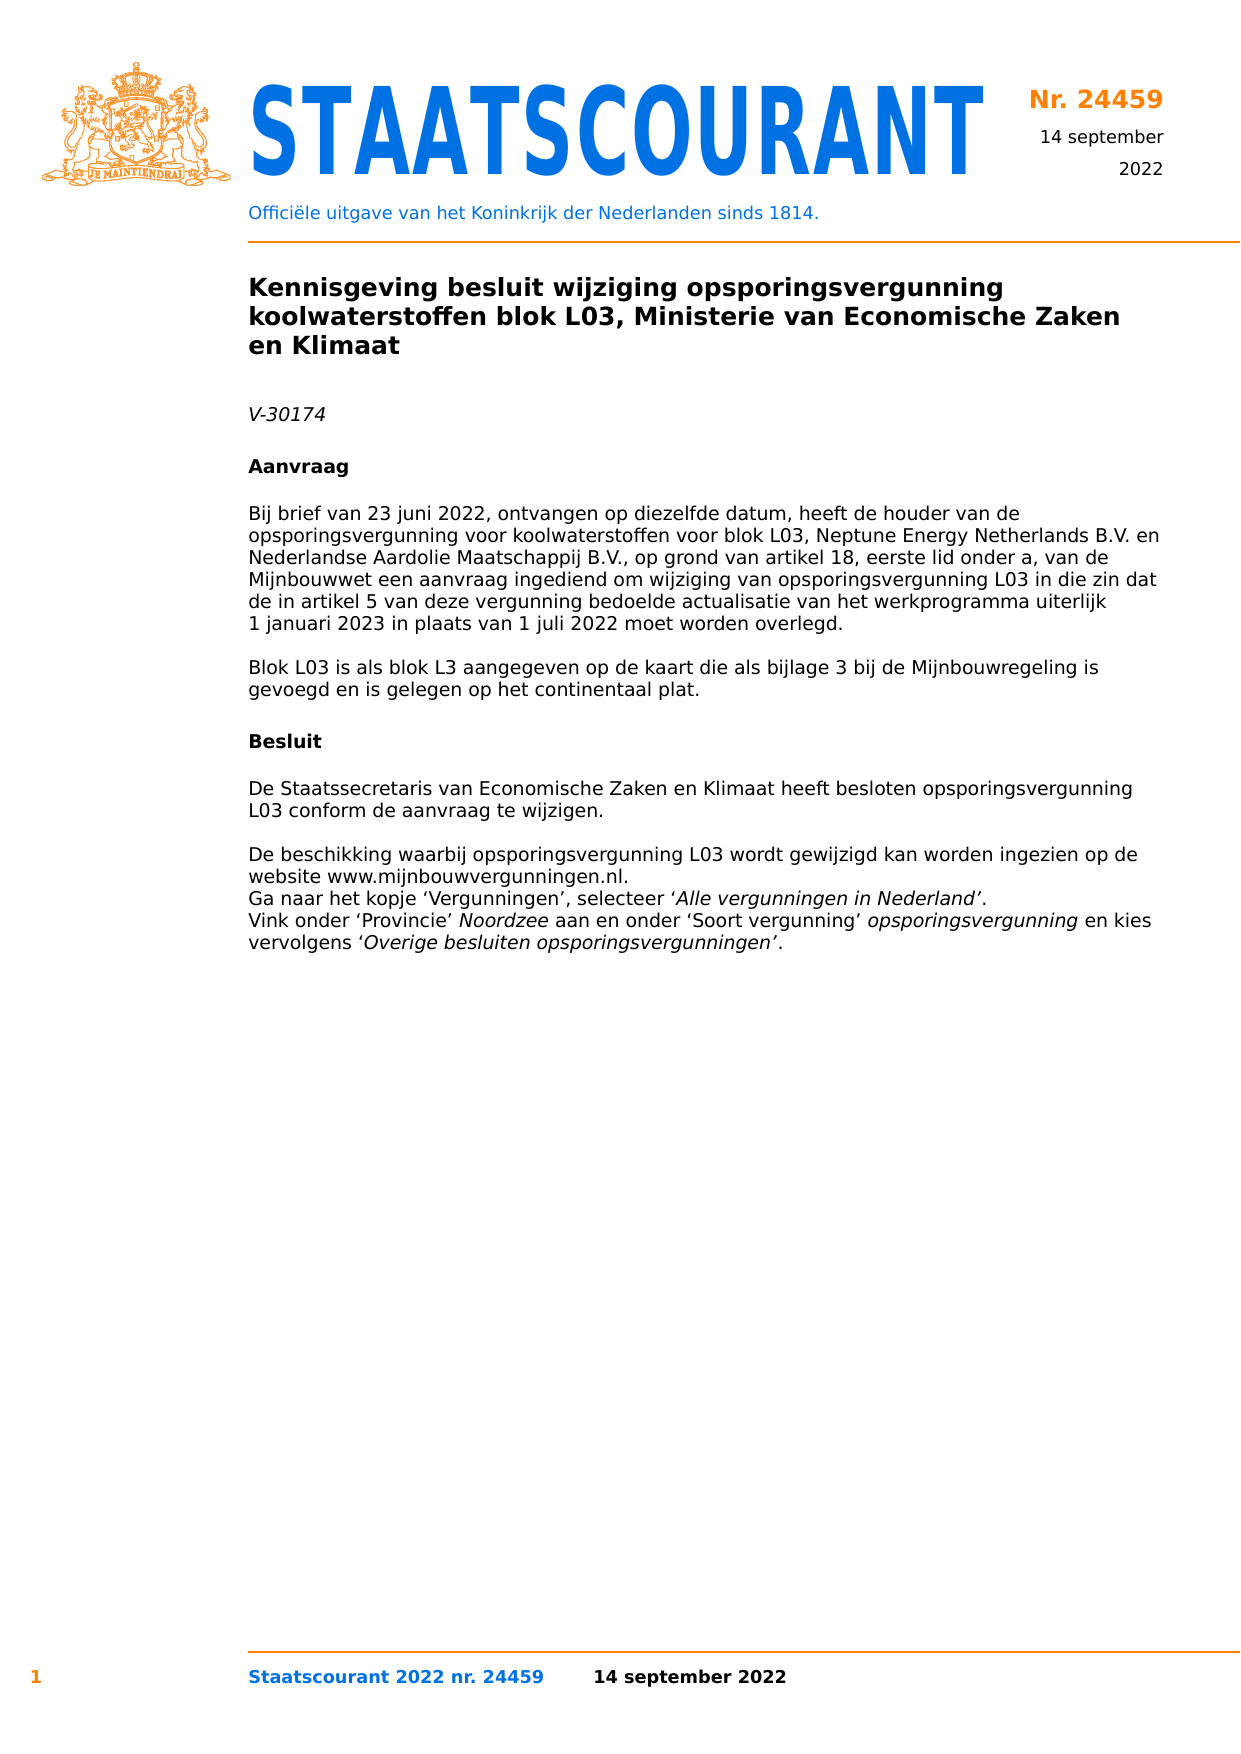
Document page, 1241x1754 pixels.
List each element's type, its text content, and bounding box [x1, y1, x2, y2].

text Bij brief van 23 juni 2022, ontvangen op diezelfde datum, heeft de houder van de opsporingsvergunning voor koolwaterstoffen voor blok L03, Neptune Energy Netherlands B.V. en Nederlandse Aardolie Maatschappij B.V., op grond van artikel 18, eerste lid onder a, van de Mijnbouwwet een aanvraag ingediend om wijziging van opsporingsvergunning L03 in die zin dat de in artikel 5 van deze vergunning bedoelde actualisatie van het werkprogramma uiterlijk 1 januari 2023 in plaats van 1 juli 2022 moet worden overlegd. [248, 503, 1163, 635]
table_header [25, 62, 248, 241]
subtitle Besluit [248, 731, 1163, 753]
table_header STAATSCOURANT [248, 62, 998, 203]
table_header Nr. 24459 [998, 62, 1240, 121]
text Blok L03 is als blok L3 aangegeven op de kaart die als bijlage 3 bij de Mijnbouwregeling is gevoegd en is gelegen op het continentaal plat. [248, 657, 1163, 701]
table_cell 14 september [998, 121, 1240, 153]
text Vink onder ‘Provincie’ Noordzee aan en onder ‘Soort vergunning’ opsporingsvergunning en kies vervolgens ‘Overige besluiten opsporingsvergunningen’. [248, 910, 1163, 954]
text V-30174 [248, 404, 1163, 426]
text De Staatssecretaris van Economische Zaken en Klimaat heeft besloten opsporingsvergunning L03 conform de aanvraag te wijzigen. [248, 778, 1163, 822]
subtitle Aanvraag [248, 456, 1163, 478]
subtitle Kennisgeving besluit wijziging opsporingsvergunning koolwaterstoffen blok L03, Ministerie van Economische Zaken en Klimaat [248, 273, 1163, 361]
table_cell 2022 [998, 153, 1240, 203]
text De beschikking waarbij opsporingsvergunning L03 wordt gewijzigd kan worden ingezien op de website www.mijnbouwvergunningen.nl. [248, 844, 1163, 888]
picture [41, 62, 231, 186]
text Ga naar het kopje ‘Vergunningen’, selecteer ‘Alle vergunningen in Nederland’. [248, 888, 1163, 910]
table_cell Officiële uitgave van het Koninkrijk der Nederlanden sinds 1814. [248, 203, 1240, 241]
